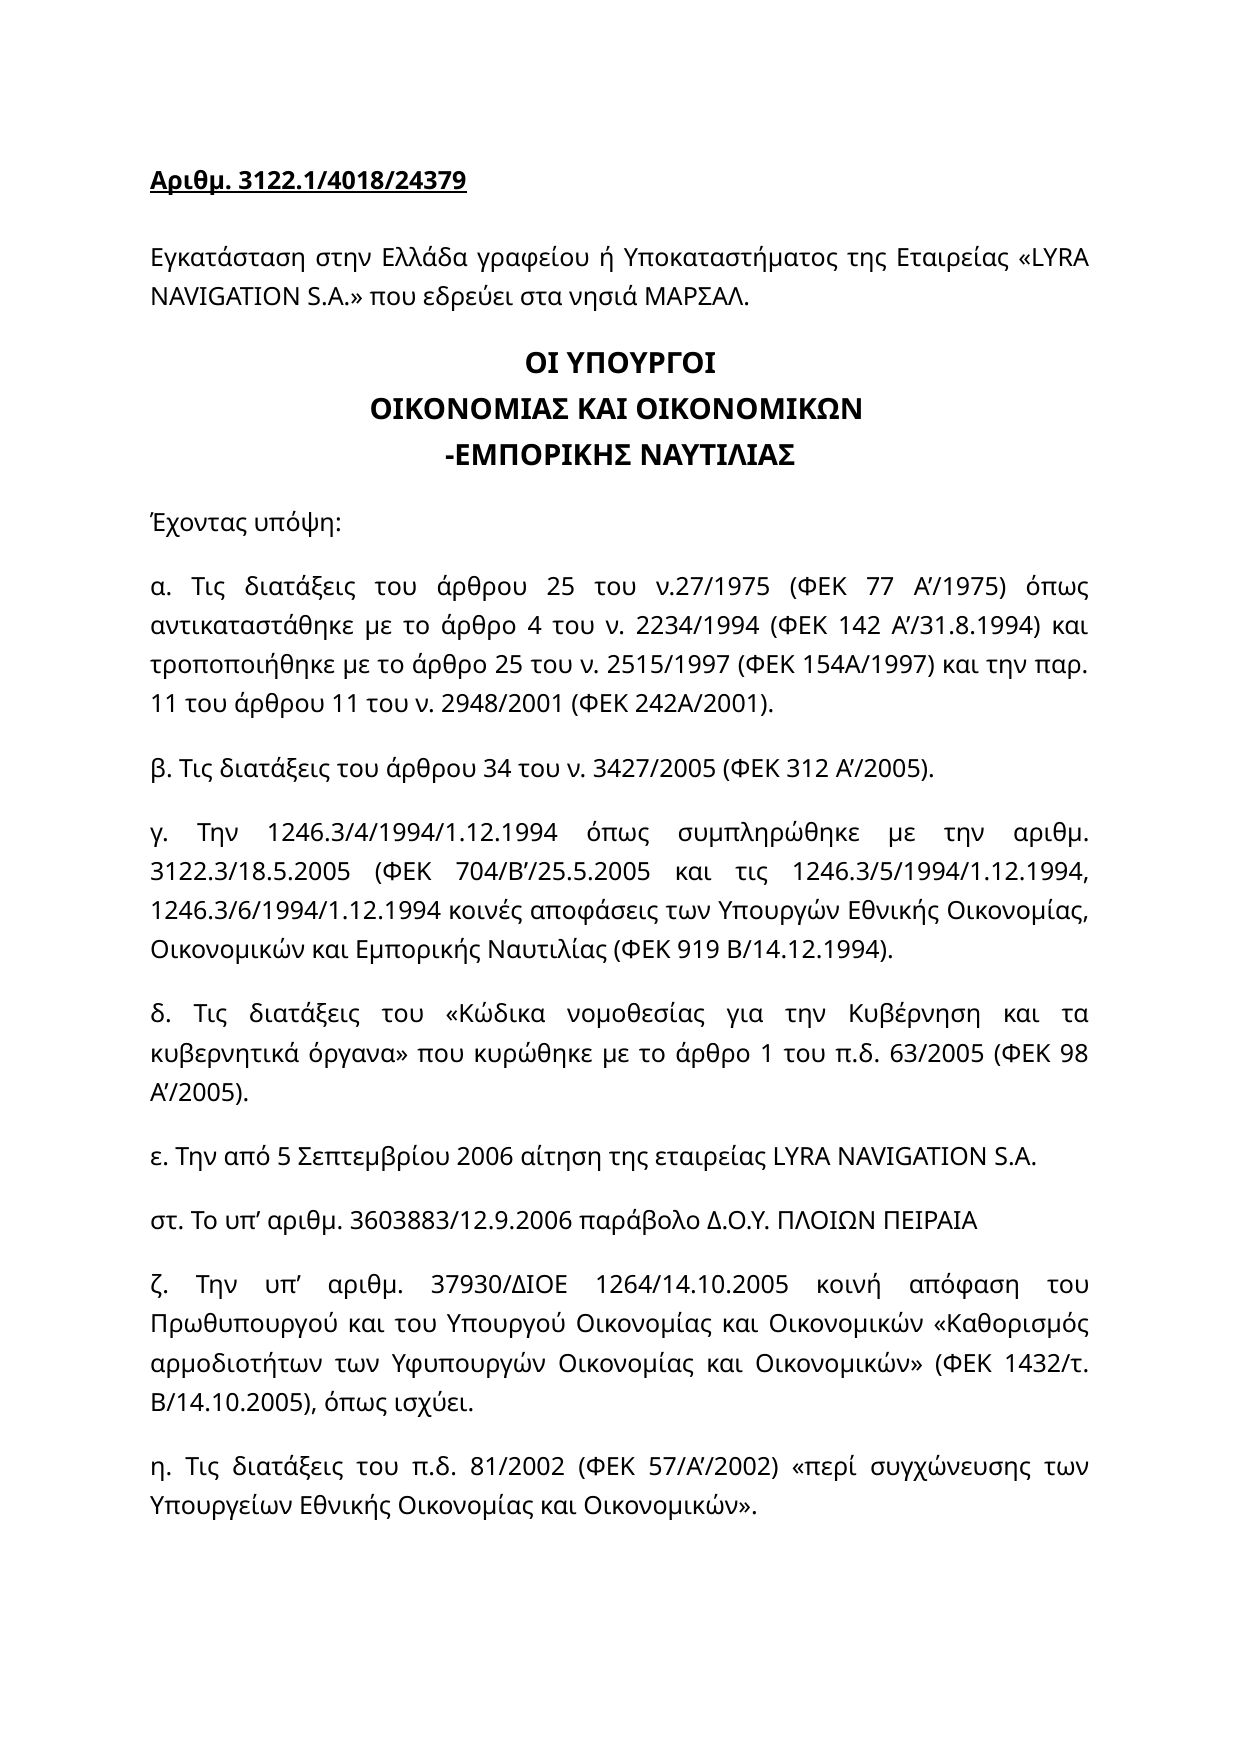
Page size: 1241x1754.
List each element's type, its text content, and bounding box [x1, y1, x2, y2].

text β. Τις διατάξεις του άρθρου 34 του ν. 3427/2005 (ΦΕΚ 312 Α’/2005). [150, 750, 1090, 784]
text ε. Την από 5 Σεπτεμβρίου 2006 αίτηση της εταιρείας LYRA NAVIGATION S.A. [150, 1138, 1090, 1173]
text δ. Τις διατάξεις του «Κώδικα νομοθεσίας για την Κυβέρνηση και τα κυβερνητικά όργανα» που κυρώθηκε με το άρθρο 1 του π.δ. 63/2005 (ΦΕΚ 98 Α’/2005). [150, 996, 1090, 1108]
text γ. Την 1246.3/4/1994/1.12.1994 όπως συμπληρώθηκε με την αριθμ. 3122.3/18.5.2005 (ΦΕΚ 704/Β’/25.5.2005 και τις 1246.3/5/1994/1.12.1994, 1246.3/6/1994/1.12.1994 κοινές αποφάσεις των Υπουργών Εθνικής Οικονομίας, Οικονομικών και Εμπορικής Ναυτιλίας (ΦΕΚ 919 Β/14.12.1994). [150, 814, 1090, 966]
text στ. Το υπ’ αριθμ. 3603883/12.9.2006 παράβολο Δ.Ο.Υ. ΠΛΟΙΩΝ ΠΕΙΡΑΙΑ [150, 1203, 1090, 1237]
text Έχοντας υπόψη: [150, 504, 1090, 538]
text η. Τις διατάξεις του π.δ. 81/2002 (ΦΕΚ 57/Α’/2002) «περί συγχώνευσης των Υπουργείων Εθνικής Οικονομίας και Οικονομικών». [150, 1448, 1090, 1522]
text ζ. Την υπ’ αριθμ. 37930/ΔΙΟΕ 1264/14.10.2005 κοινή απόφαση του Πρωθυπουργού και του Υπουργού Οικονομίας και Οικονομικών «Καθορισμός αρμοδιοτήτων των Υφυπουργών Οικονομίας και Οικονομικών» (ΦΕΚ 1432/τ. Β/14.10.2005), όπως ισχύει. [150, 1267, 1090, 1418]
text α. Τις διατάξεις του άρθρου 25 του ν.27/1975 (ΦΕΚ 77 Α’/1975) όπως αντικαταστάθηκε με το άρθρο 4 του ν. 2234/1994 (ΦΕΚ 142 Α’/31.8.1994) και τροποποιήθηκε με το άρθρο 25 του ν. 2515/1997 (ΦΕΚ 154Α/1997) και την παρ. 11 του άρθρου 11 του ν. 2948/2001 (ΦΕΚ 242Α/2001). [150, 568, 1090, 720]
text Εγκατάσταση στην Ελλάδα γραφείου ή Υποκαταστήματος της Εταιρείας «LYRA NAVIGATION S.A.» που εδρεύει στα νησιά ΜΑΡΣΑΛ. [150, 239, 1090, 312]
text ΟΙ ΥΠΟΥΡΓΟΙ ΟΙΚΟΝΟΜΙΑΣ ΚΑΙ ΟΙΚΟΝΟΜΙΚΩΝ -ΕΜΠΟΡΙΚΗΣ ΝΑΥΤΙΛΙΑΣ [150, 342, 1090, 473]
title Αριθμ. 3122.1/4018/24379 [150, 162, 1090, 197]
